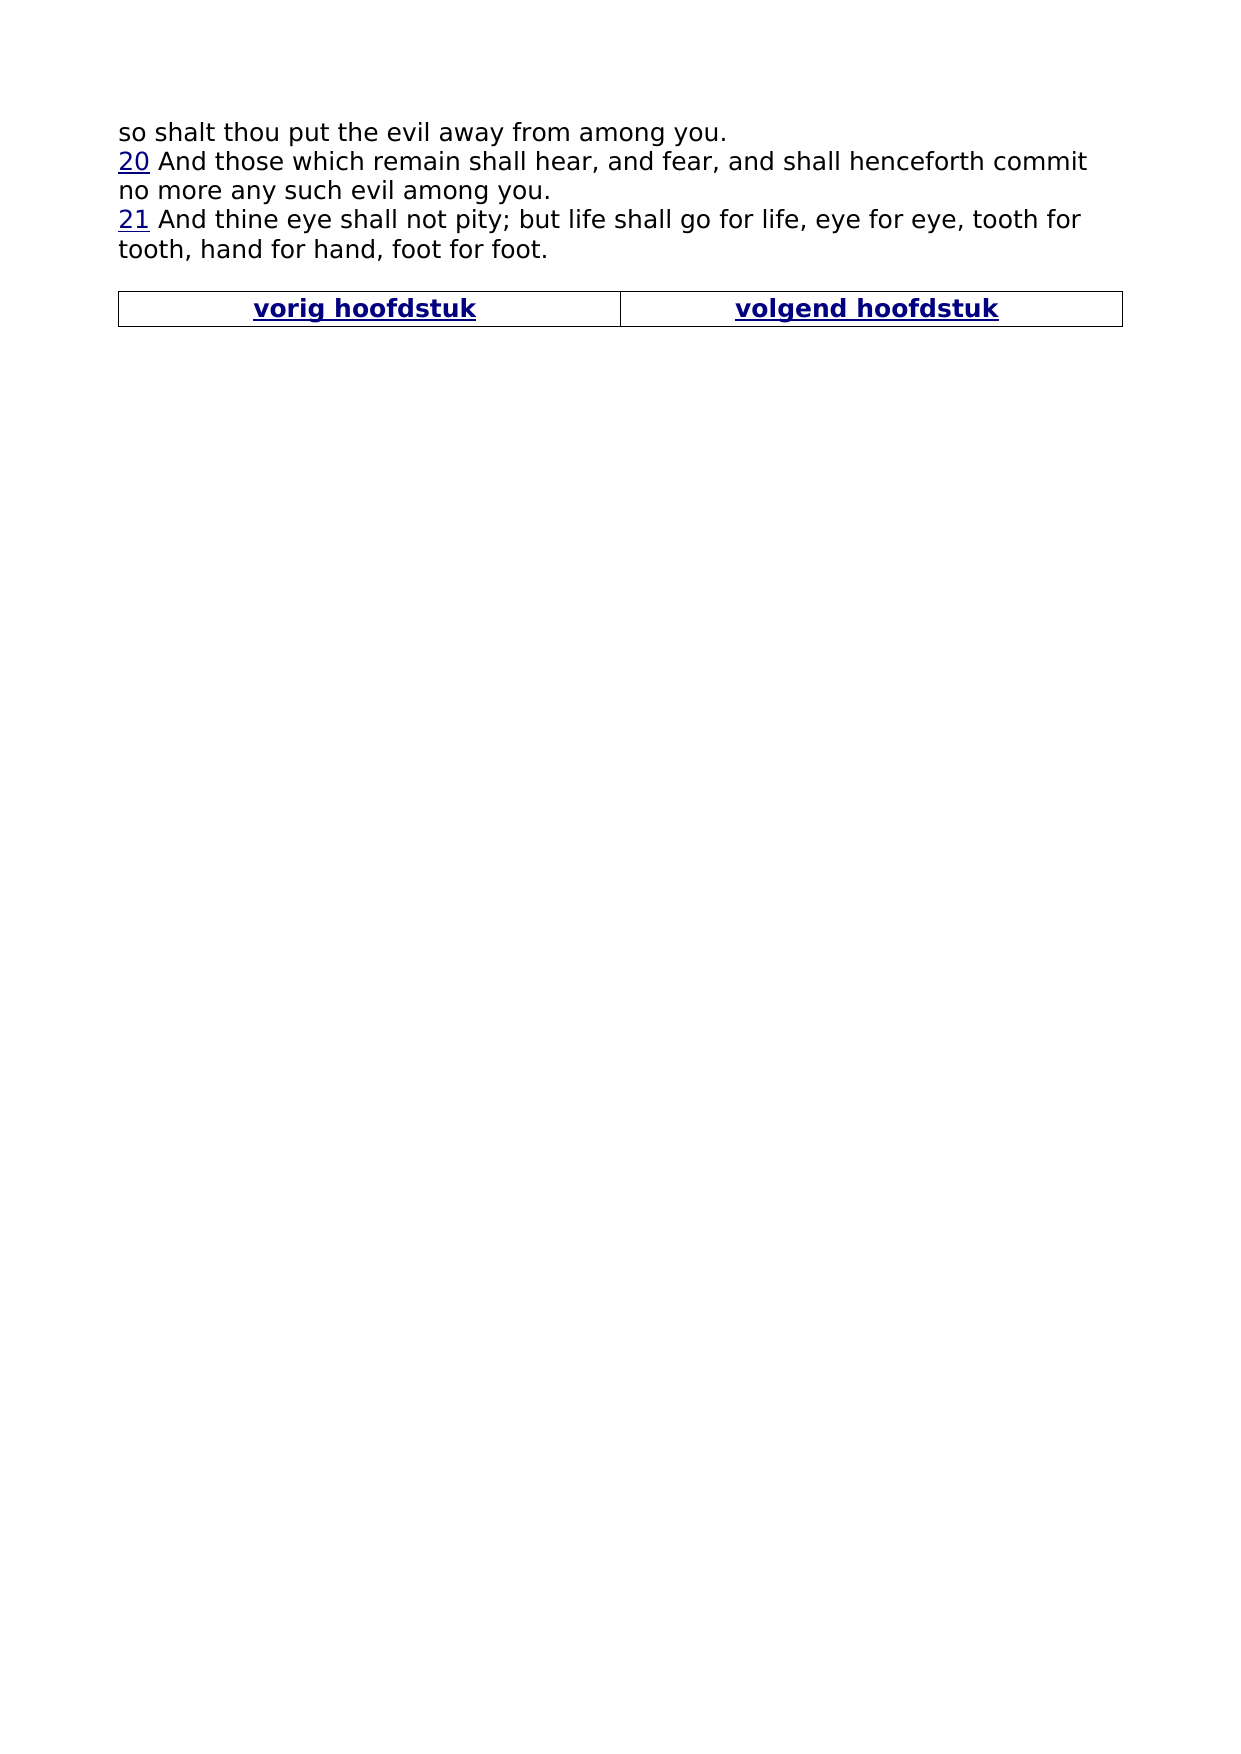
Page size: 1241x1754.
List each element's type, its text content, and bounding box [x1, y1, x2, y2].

table_header volgend hoofdstuk [621, 292, 1122, 326]
text so shalt thou put the evil away from among you. 20 And those which remain shall hear, and fear, and shall henceforth commit no more any such evil among you. 21 And thine eye shall not pity; but life shall go for life, eye for eye, tooth for tooth, hand for hand, foot for foot. [118, 118, 1122, 264]
table_header vorig hoofdstuk [119, 292, 620, 326]
